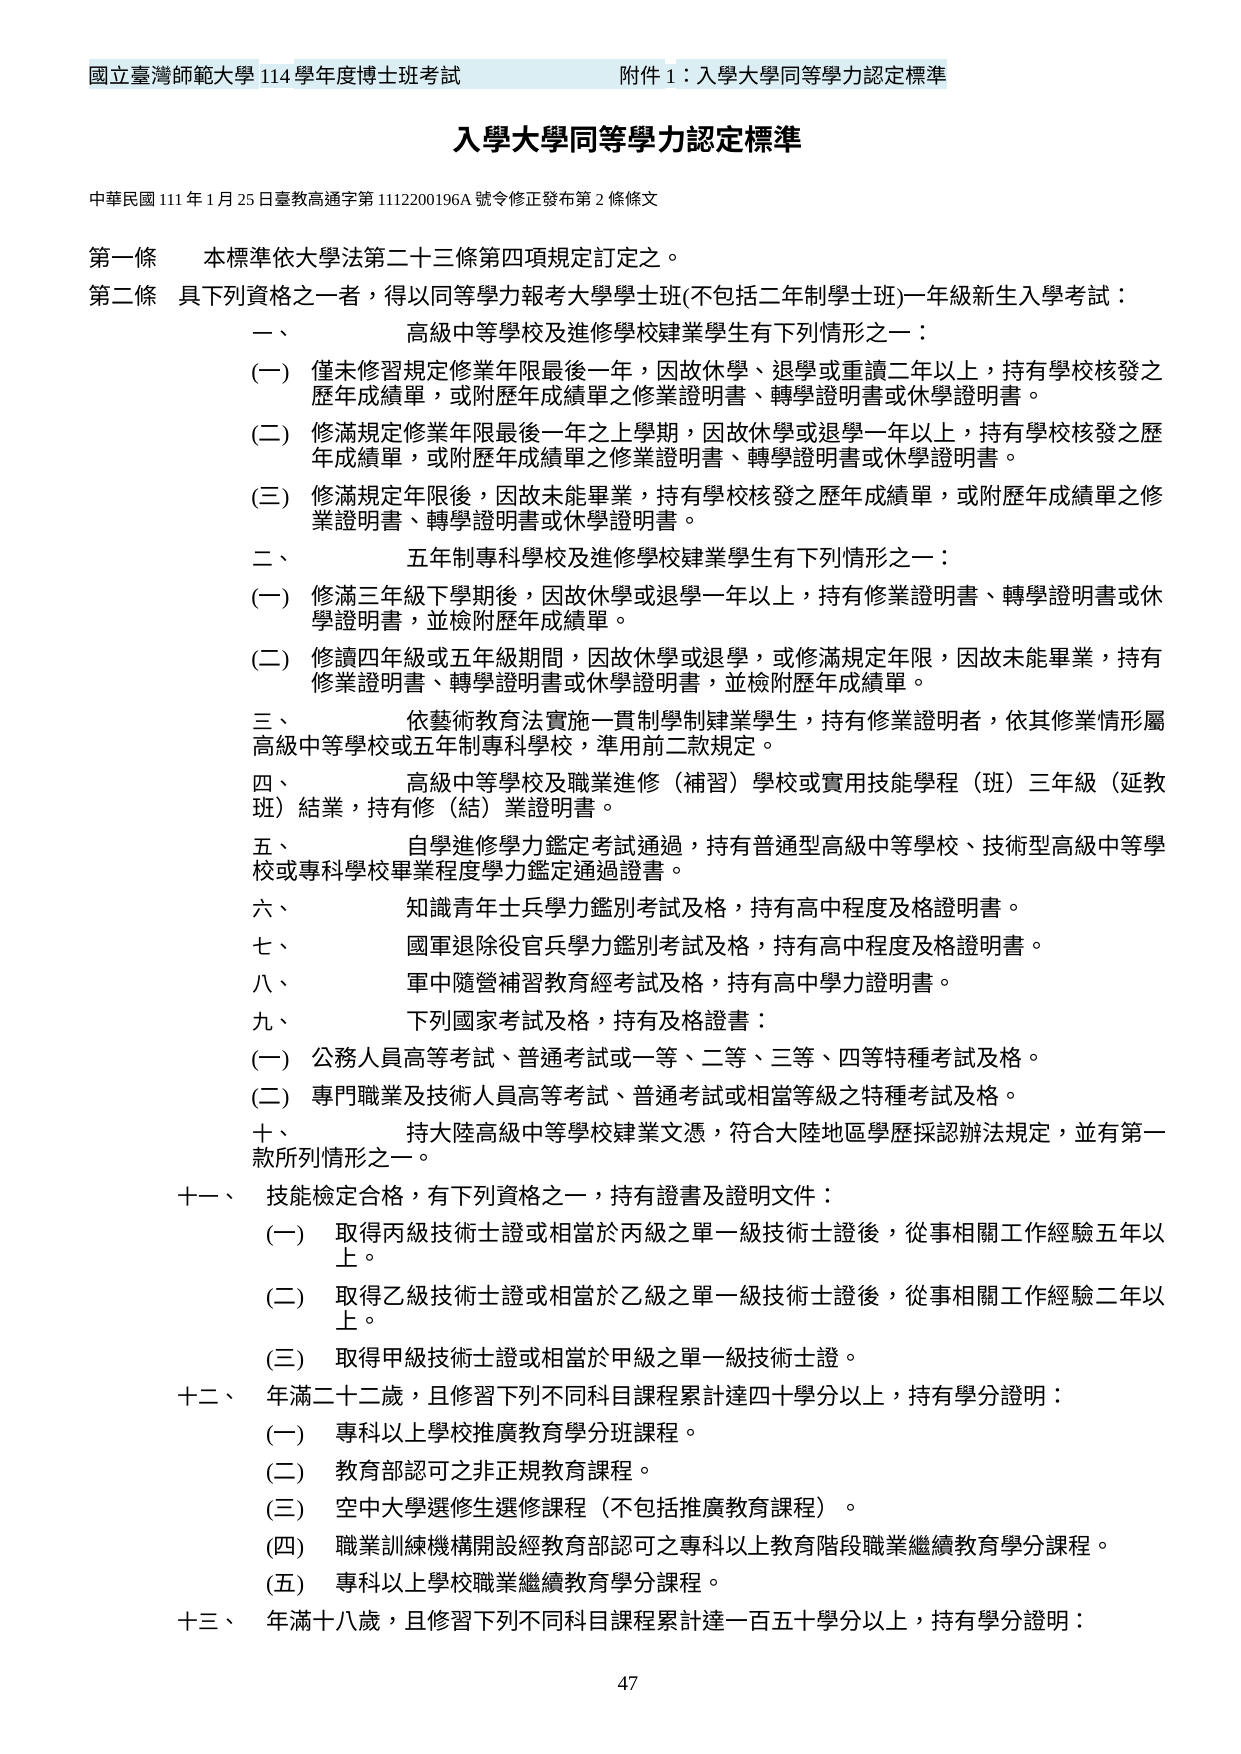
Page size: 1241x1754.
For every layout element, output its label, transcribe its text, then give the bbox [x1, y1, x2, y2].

list 持大陸高級中等學校肄業文憑，符合大陸地區學歷採認辦法規定，並有第一款所列情形之一。 [252, 1122, 1167, 1172]
list 僅未修習規定修業年限最後一年，因故休學、退學或重讀二年以上，持有學校核發之歷年成績單，或附歷年成績單之修業證明書、轉學證明書或休學證明書。 [251, 359, 1167, 409]
list 取得甲級技術士證或相當於甲級之單一級技術士證。 [266, 1347, 1167, 1372]
list 年滿二十二歲，且修習下列不同科目課程累計達四十學分以上，持有學分證明： [177, 1384, 1167, 1409]
list 專科以上學校職業繼續教育學分課程。 [266, 1572, 1167, 1597]
list 知識青年士兵學力鑑別考試及格，持有高中程度及格證明書。 [252, 897, 1167, 922]
list 高級中等學校及進修學校肄業學生有下列情形之一： [252, 322, 1167, 347]
list 專門職業及技術人員高等考試、普通考試或相當等級之特種考試及格。 [251, 1084, 1167, 1109]
list 空中大學選修生選修課程（不包括推廣教育課程）。 [266, 1497, 1167, 1522]
list 高級中等學校及職業進修（補習）學校或實用技能學程（班）三年級（延教班）結業，持有修（結）業證明書。 [252, 772, 1167, 822]
list 軍中隨營補習教育經考試及格，持有高中學力證明書。 [252, 972, 1167, 997]
list 專科以上學校推廣教育學分班課程。 [266, 1422, 1167, 1447]
text 第一條 本標準依大學法第二十三條第四項規定訂定之。 [89, 247, 1167, 272]
list 職業訓練機構開設經教育部認可之專科以上教育階段職業繼續教育學分課程。 [266, 1534, 1167, 1559]
list 公務人員高等考試、普通考試或一等、二等、三等、四等特種考試及格。 [251, 1047, 1167, 1072]
list 修滿規定年限後，因故未能畢業，持有學校核發之歷年成績單，或附歷年成績單之修業證明書、轉學證明書或休學證明書。 [251, 484, 1167, 534]
list 國軍退除役官兵學力鑑別考試及格，持有高中程度及格證明書。 [252, 934, 1167, 959]
text 中華民國111年1月25日臺教高通字第1112200196A號令修正發布第 2 條條文 [89, 188, 1167, 209]
list 五年制專科學校及進修學校肄業學生有下列情形之一： [252, 547, 1167, 572]
list 自學進修學力鑑定考試通過，持有普通型高級中等學校、技術型高級中等學校或專科學校畢業程度學力鑑定通過證書。 [252, 834, 1167, 884]
list 修滿三年級下學期後，因故休學或退學一年以上，持有修業證明書、轉學證明書或休學證明書，並檢附歷年成績單。 [251, 584, 1167, 634]
list 修滿規定修業年限最後一年之上學期，因故休學或退學一年以上，持有學校核發之歷年成績單，或附歷年成績單之修業證明書、轉學證明書或休學證明書。 [251, 422, 1167, 472]
list 技能檢定合格，有下列資格之一，持有證書及證明文件： [177, 1184, 1167, 1209]
list 依藝術教育法實施一貫制學制肄業學生，持有修業證明者，依其修業情形屬高級中等學校或五年制專科學校，準用前二款規定。 [252, 709, 1167, 759]
list 教育部認可之非正規教育課程。 [266, 1459, 1167, 1484]
text 入學大學同等學力認定標準 [89, 126, 1167, 157]
list 下列國家考試及格，持有及格證書： [252, 1009, 1167, 1034]
list 取得乙級技術士證或相當於乙級之單一級技術士證後，從事相關工作經驗二年以上。 [266, 1284, 1167, 1334]
list 年滿十八歲，且修習下列不同科目課程累計達一百五十學分以上，持有學分證明： [177, 1609, 1167, 1634]
list 修讀四年級或五年級期間，因故休學或退學，或修滿規定年限，因故未能畢業，持有修業證明書、轉學證明書或休學證明書，並檢附歷年成績單。 [251, 647, 1167, 697]
text 第二條 具下列資格之一者，得以同等學力報考大學學士班(不包括二年制學士班)一年級新生入學考試： [89, 284, 1167, 309]
list 取得丙級技術士證或相當於丙級之單一級技術士證後，從事相關工作經驗五年以上。 [266, 1222, 1167, 1272]
